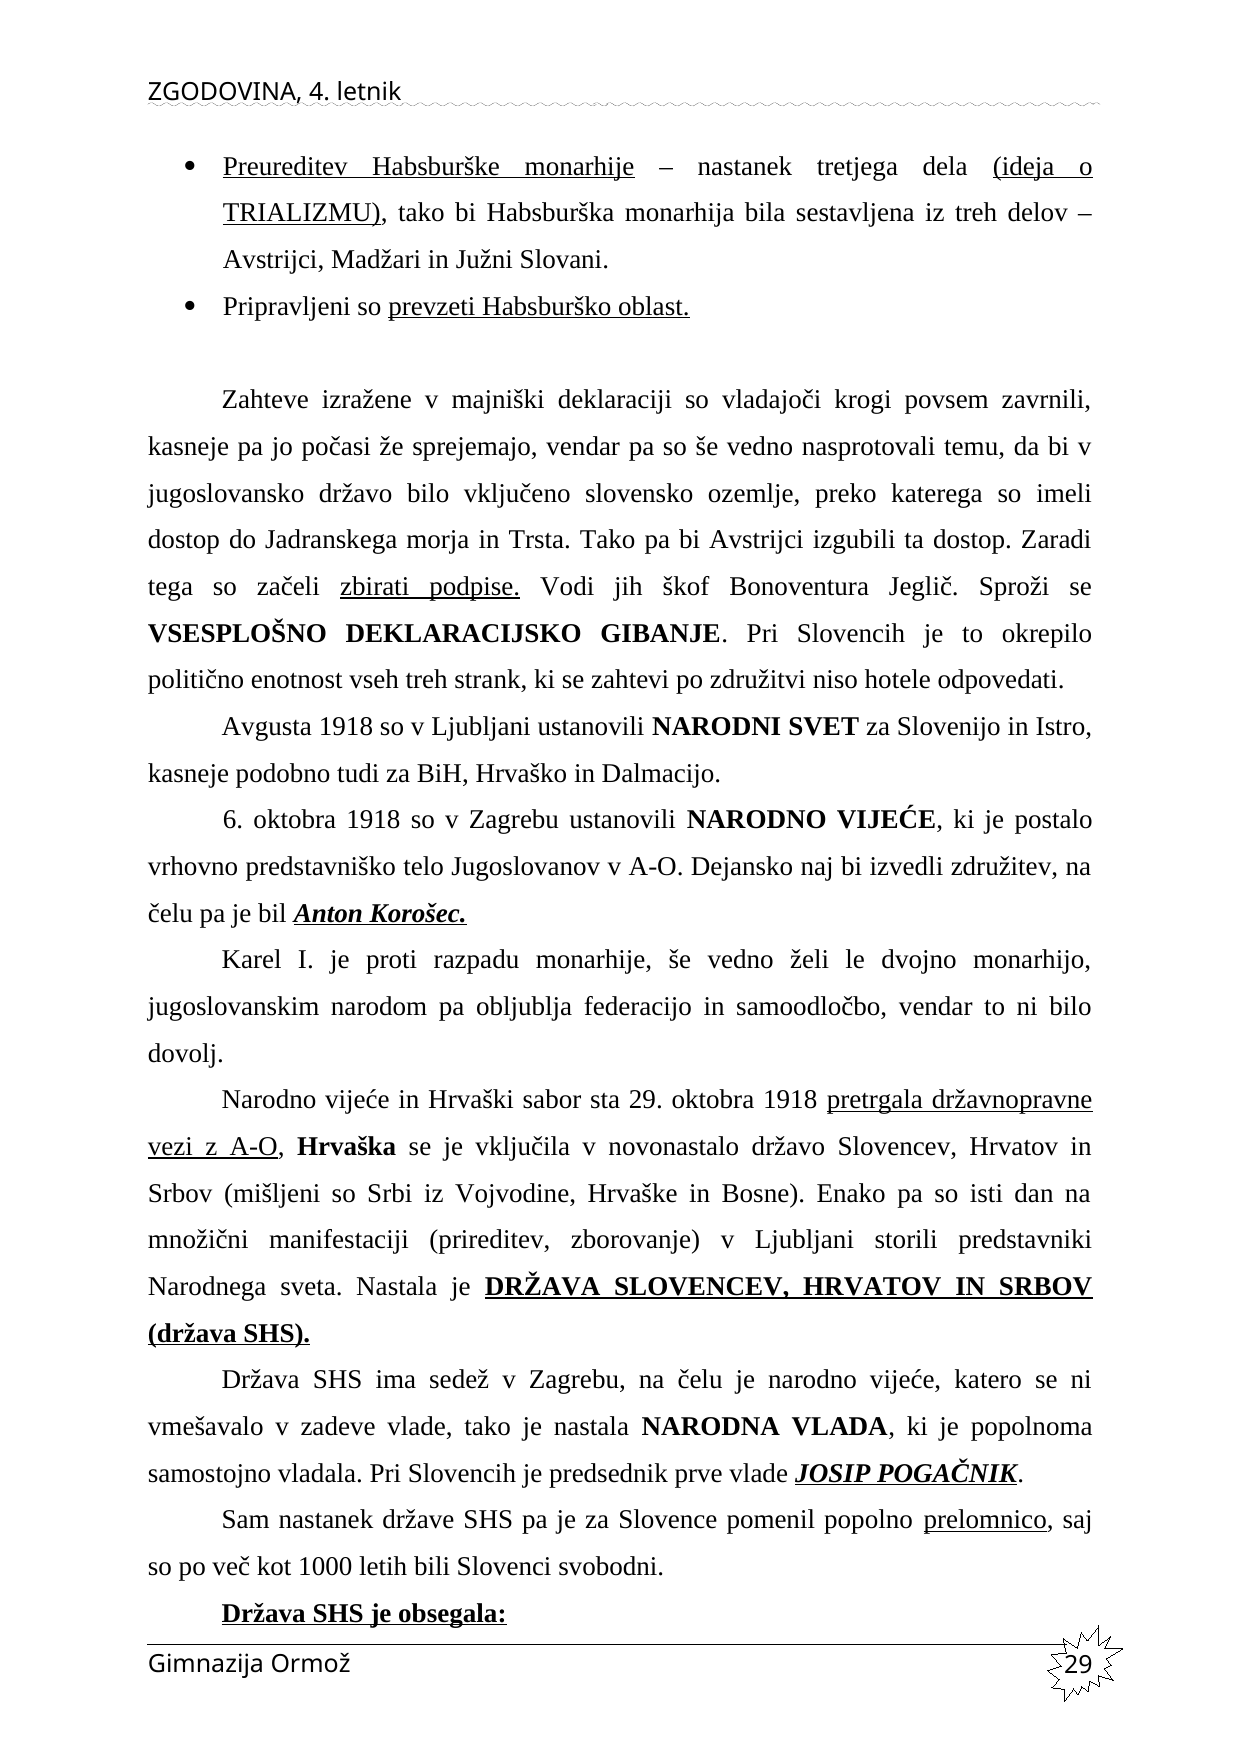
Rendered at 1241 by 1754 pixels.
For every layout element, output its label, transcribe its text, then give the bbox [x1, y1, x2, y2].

list Pripravljeni so prevzeti Habsburško oblast. [185, 290, 1093, 321]
text Država SHS je obsegala: [148, 1597, 1093, 1628]
text 6. oktobra 1918 so v Zagrebu ustanovili NARODNO VIJEĆE, ki je postalo vrhovno predstavniško telo Jugoslovanov v A-O. Dejansko naj bi izvedli združitev, na čelu pa je bil Anton Korošec. [148, 803, 1093, 928]
text Karel I. je proti razpadu monarhije, še vedno želi le dvojno monarhijo, jugoslovanskim narodom pa obljublja federacijo in samoodločbo, vendar to ni bilo dovolj. [148, 943, 1093, 1068]
text Narodno vijeće in Hrvaški sabor sta 29. oktobra 1918 pretrgala državnopravne vezi z A-O, Hrvaška se je vključila v novonastalo državo Slovencev, Hrvatov in Srbov (mišljeni so Srbi iz Vojvodine, Hrvaške in Bosne). Enako pa so isti dan na množični manifestaciji (prireditev, zborovanje) v Ljubljani storili predstavniki Narodnega sveta. Nastala je DRŽAVA SLOVENCEV, HRVATOV IN SRBOV (država SHS). [148, 1083, 1093, 1348]
text Zahteve izražene v majniški deklaraciji so vladajoči krogi povsem zavrnili, kasneje pa jo počasi že sprejemajo, vendar pa so še vedno nasprotovali temu, da bi v jugoslovansko državo bilo vključeno slovensko ozemlje, preko katerega so imeli dostop do Jadranskega morja in Trsta. Tako pa bi Avstrijci izgubili ta dostop. Zaradi tega so začeli zbirati podpise. Vodi jih škof Bonoventura Jeglič. Sproži se VSESPLOŠNO DEKLARACIJSKO GIBANJE. Pri Slovencih je to okrepilo politično enotnost vseh treh strank, ki se zahtevi po združitvi niso hotele odpovedati. [148, 383, 1093, 694]
text Avgusta 1918 so v Ljubljani ustanovili NARODNI SVET za Slovenijo in Istro, kasneje podobno tudi za BiH, Hrvaško in Dalmacijo. [148, 710, 1093, 788]
list Preureditev Habsburške monarhije – nastanek tretjega dela (ideja o TRIALIZMU), tako bi Habsburška monarhija bila sestavljena iz treh delov – Avstrijci, Madžari in Južni Slovani. [185, 150, 1093, 274]
text Sam nastanek države SHS pa je za Slovence pomenil popolno prelomnico, saj so po več kot 1000 letih bili Slovenci svobodni. [148, 1503, 1093, 1581]
text Država SHS ima sedež v Zagrebu, na čelu je narodno vijeće, katero se ni vmešavalo v zadeve vlade, tako je nastala NARODNA VLADA, ki je popolnoma samostojno vladala. Pri Slovencih je predsednik prve vlade JOSIP POGAČNIK. [148, 1363, 1093, 1488]
